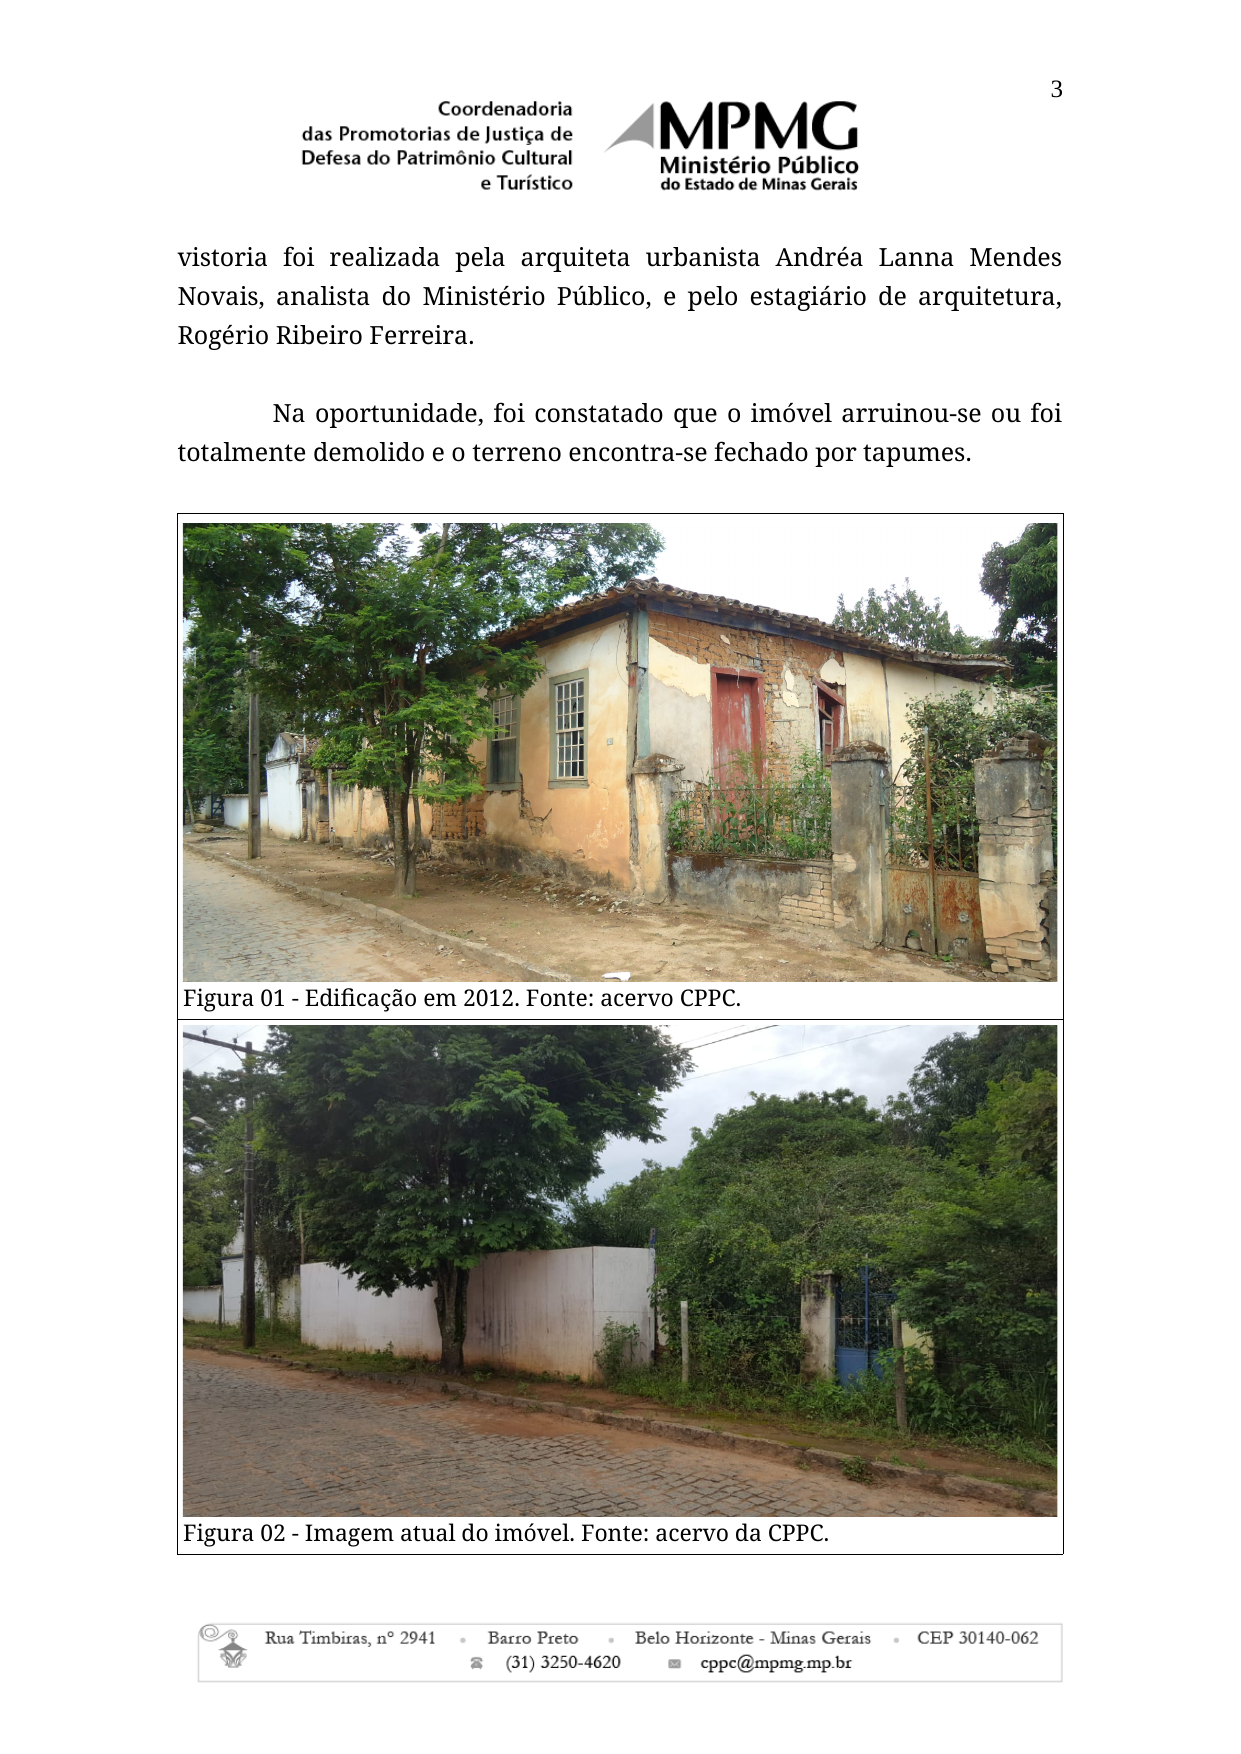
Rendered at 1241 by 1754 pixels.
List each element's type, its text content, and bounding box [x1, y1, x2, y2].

table_header Figura 02 - Imagem atual do imóvel. Fonte: acervo da CPPC. [178, 1020, 1063, 1554]
picture [182, 1025, 1058, 1517]
picture [177, 73, 1053, 207]
table_header Figura 01 - Edificação em 2012. Fonte: acervo CPPC. [178, 514, 1063, 1019]
text Na oportunidade, foi constatado que o imóvel arruinou-se ou foi totalmente demolido e o terreno encontra-se fechado por tapumes. [177, 396, 1063, 469]
text vistoria foi realizada pela arquiteta urbanista Andréa Lanna Mendes Novais, analista do Ministério Público, e pelo estagiário de arquitetura, Rogério Ribeiro Ferreira. [177, 239, 1063, 352]
picture [186, 1615, 1073, 1689]
picture [182, 523, 1058, 982]
